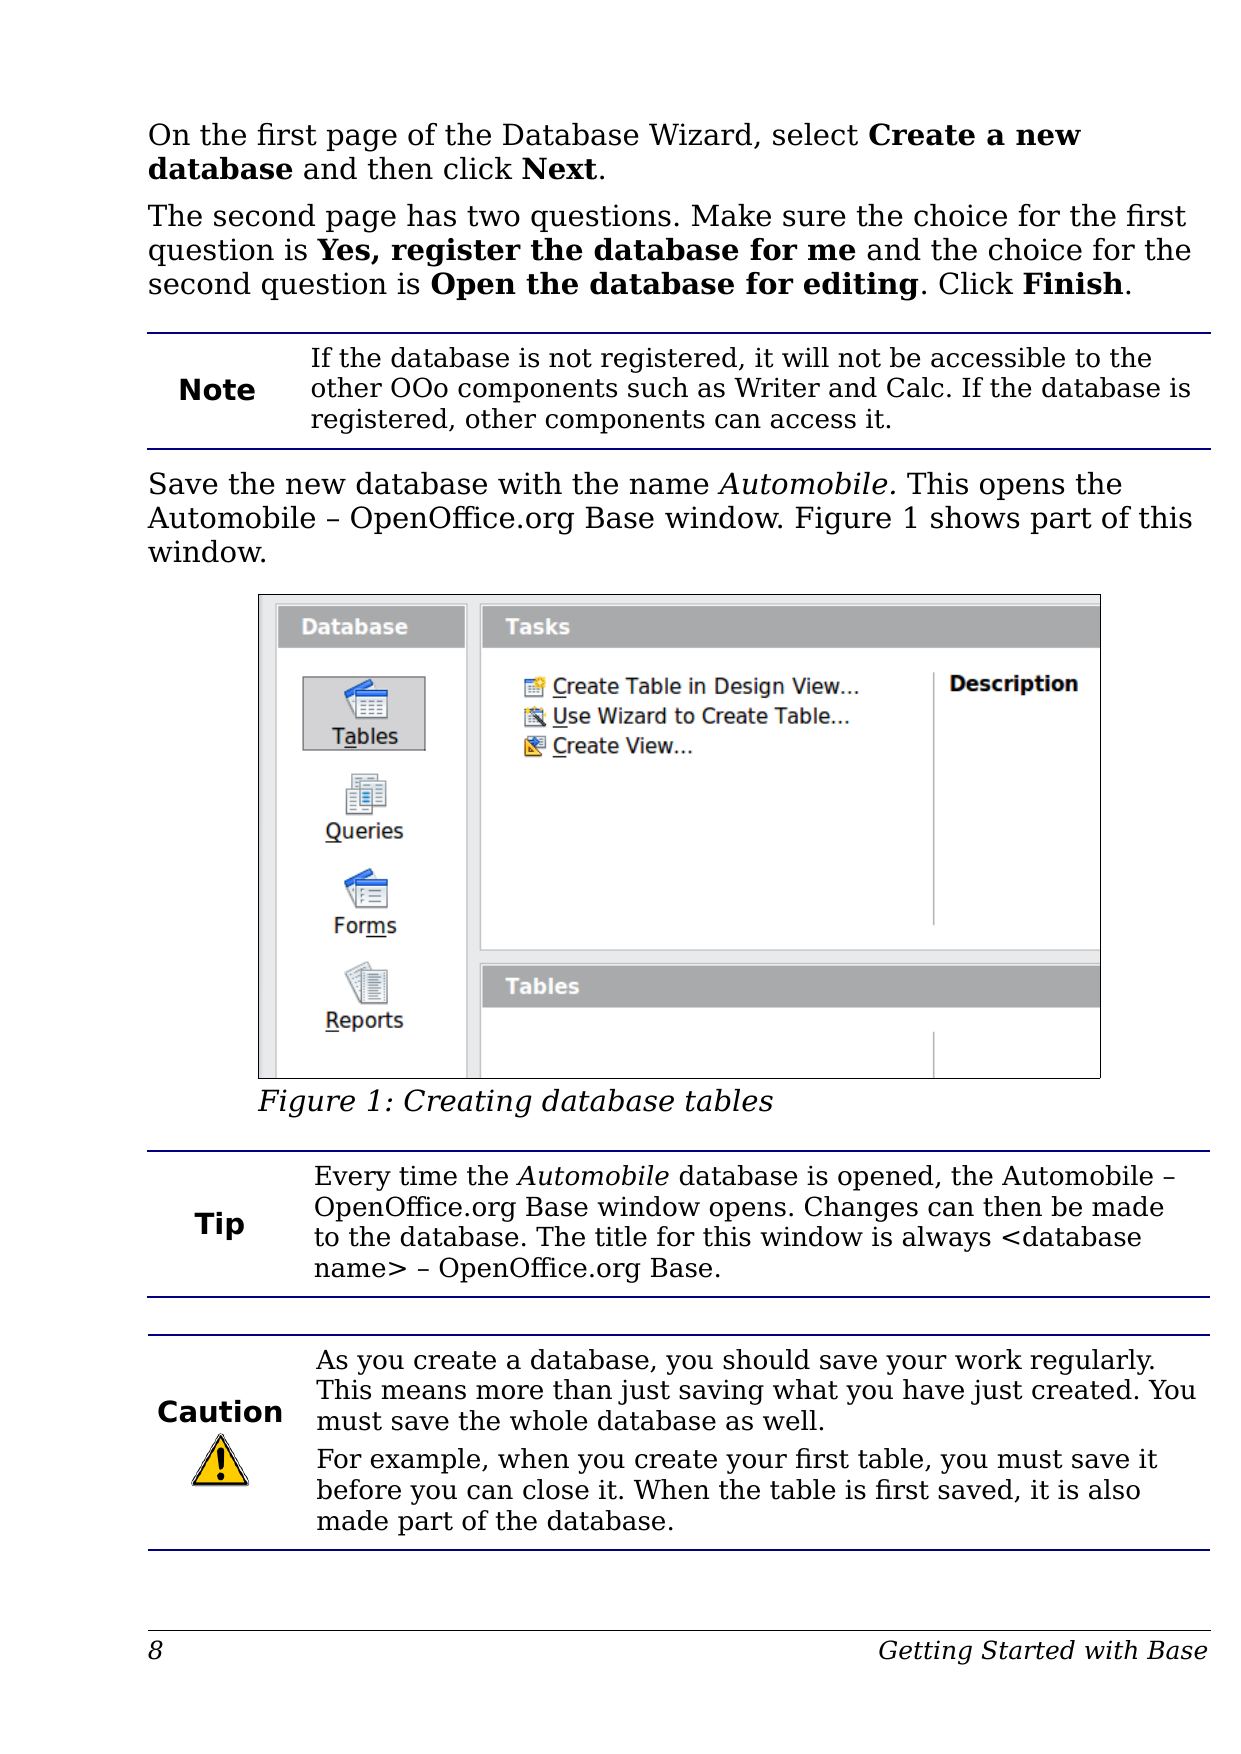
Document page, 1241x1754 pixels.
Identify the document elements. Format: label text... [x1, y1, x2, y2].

table_header If the database is not registered, it will not be accessible to the other OOo components such as Writer and Calc. If the database is registered, other components can access it. [287, 334, 1211, 447]
table_header Note [147, 334, 287, 447]
picture [259, 595, 1100, 1078]
text Figure 1: Creating database tables [258, 1084, 1100, 1118]
text On the first page of the Database Wizard, select Create a new database and then click Next. [148, 118, 1211, 187]
table_header As you create a database, you should save your work regularly. This means more than just saving what you have just created. You must save the whole database as well. For example, when you create your first table, you must save it before you can close it. When the table is first saved, it is also made part of the database. [293, 1336, 1210, 1549]
text Save the new database with the name Automobile. This opens the Automobile – OpenOffice.org Base window. Figure 1 shows part of this window. [148, 467, 1211, 569]
table_header Caution [148, 1336, 293, 1549]
text The second page has two questions. Make sure the choice for the first question is Yes, register the database for me and the choice for the second question is Open the database for editing. Click Finish. [148, 199, 1211, 302]
table_header Tip [147, 1152, 292, 1296]
picture [187, 1429, 253, 1490]
table_header Every time the Automobile database is opened, the Automobile – OpenOffice.org Base window opens. Changes can then be made to the database. The title for this window is always <database name> – OpenOffice.org Base. [292, 1152, 1209, 1296]
